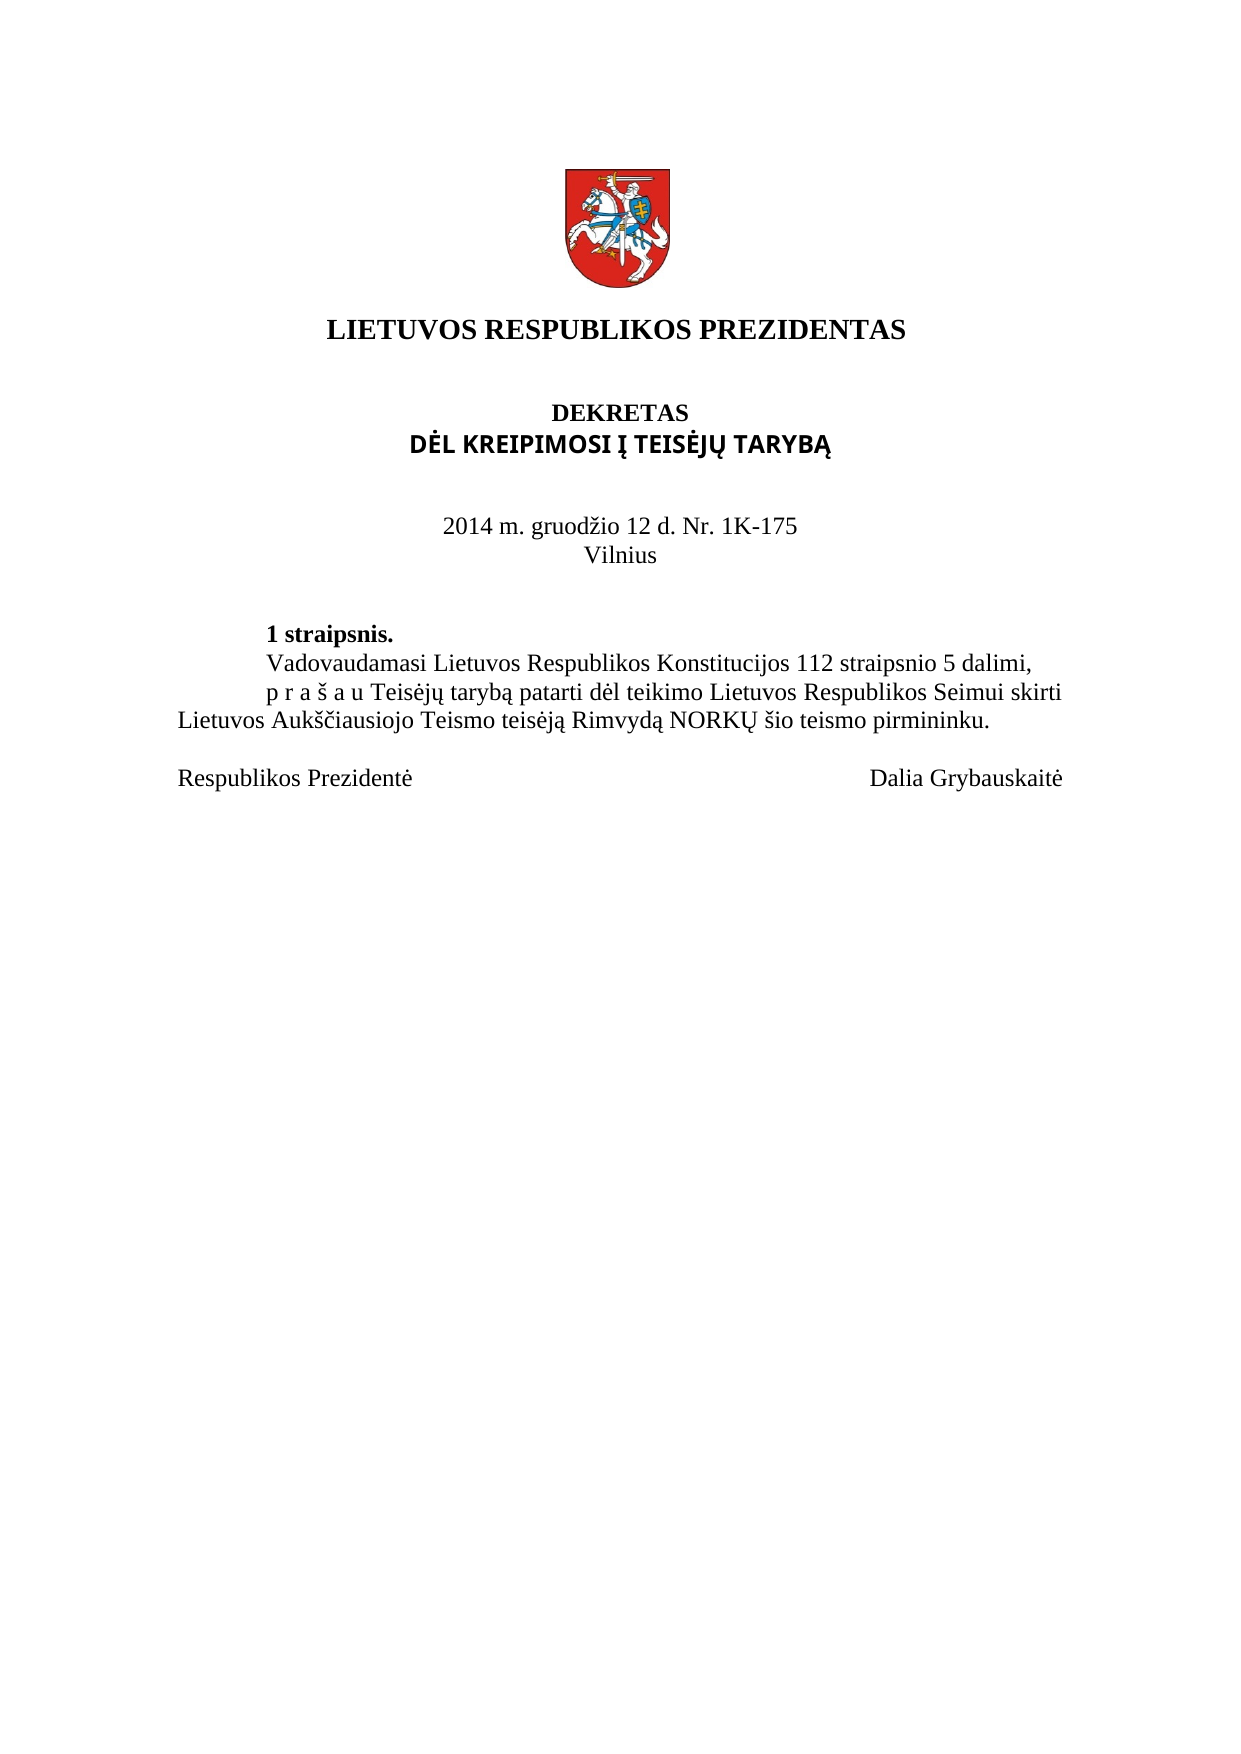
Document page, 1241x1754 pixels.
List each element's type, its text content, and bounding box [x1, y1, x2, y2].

text Vadovaudamasi Lietuvos Respublikos Konstitucijos 112 straipsnio 5 dalimi, [177, 648, 1063, 677]
text Vilnius [177, 540, 1063, 569]
text Dėl KREIPIMOSI Į TEISĖJŲ TARYBĄ [177, 427, 1063, 461]
text DEKRETAS [177, 398, 1063, 427]
text 1 straipsnis. [177, 619, 1063, 648]
text Respublikos Prezidentė Dalia Grybauskaitė [177, 763, 1063, 792]
text LIETUVOS RESPUBLIKOS PREZIDENTAS [177, 312, 1063, 346]
text p r a š a u Teisėjų tarybą patarti dėl teikimo Lietuvos Respublikos Seimui skirti Lietuvos Aukščiausiojo Teismo teisėją Rimvydą NORKŲ šio teismo pirmininku. [177, 677, 1063, 734]
text 2014 m. gruodžio 12 d. Nr. 1K-175 [177, 511, 1063, 540]
